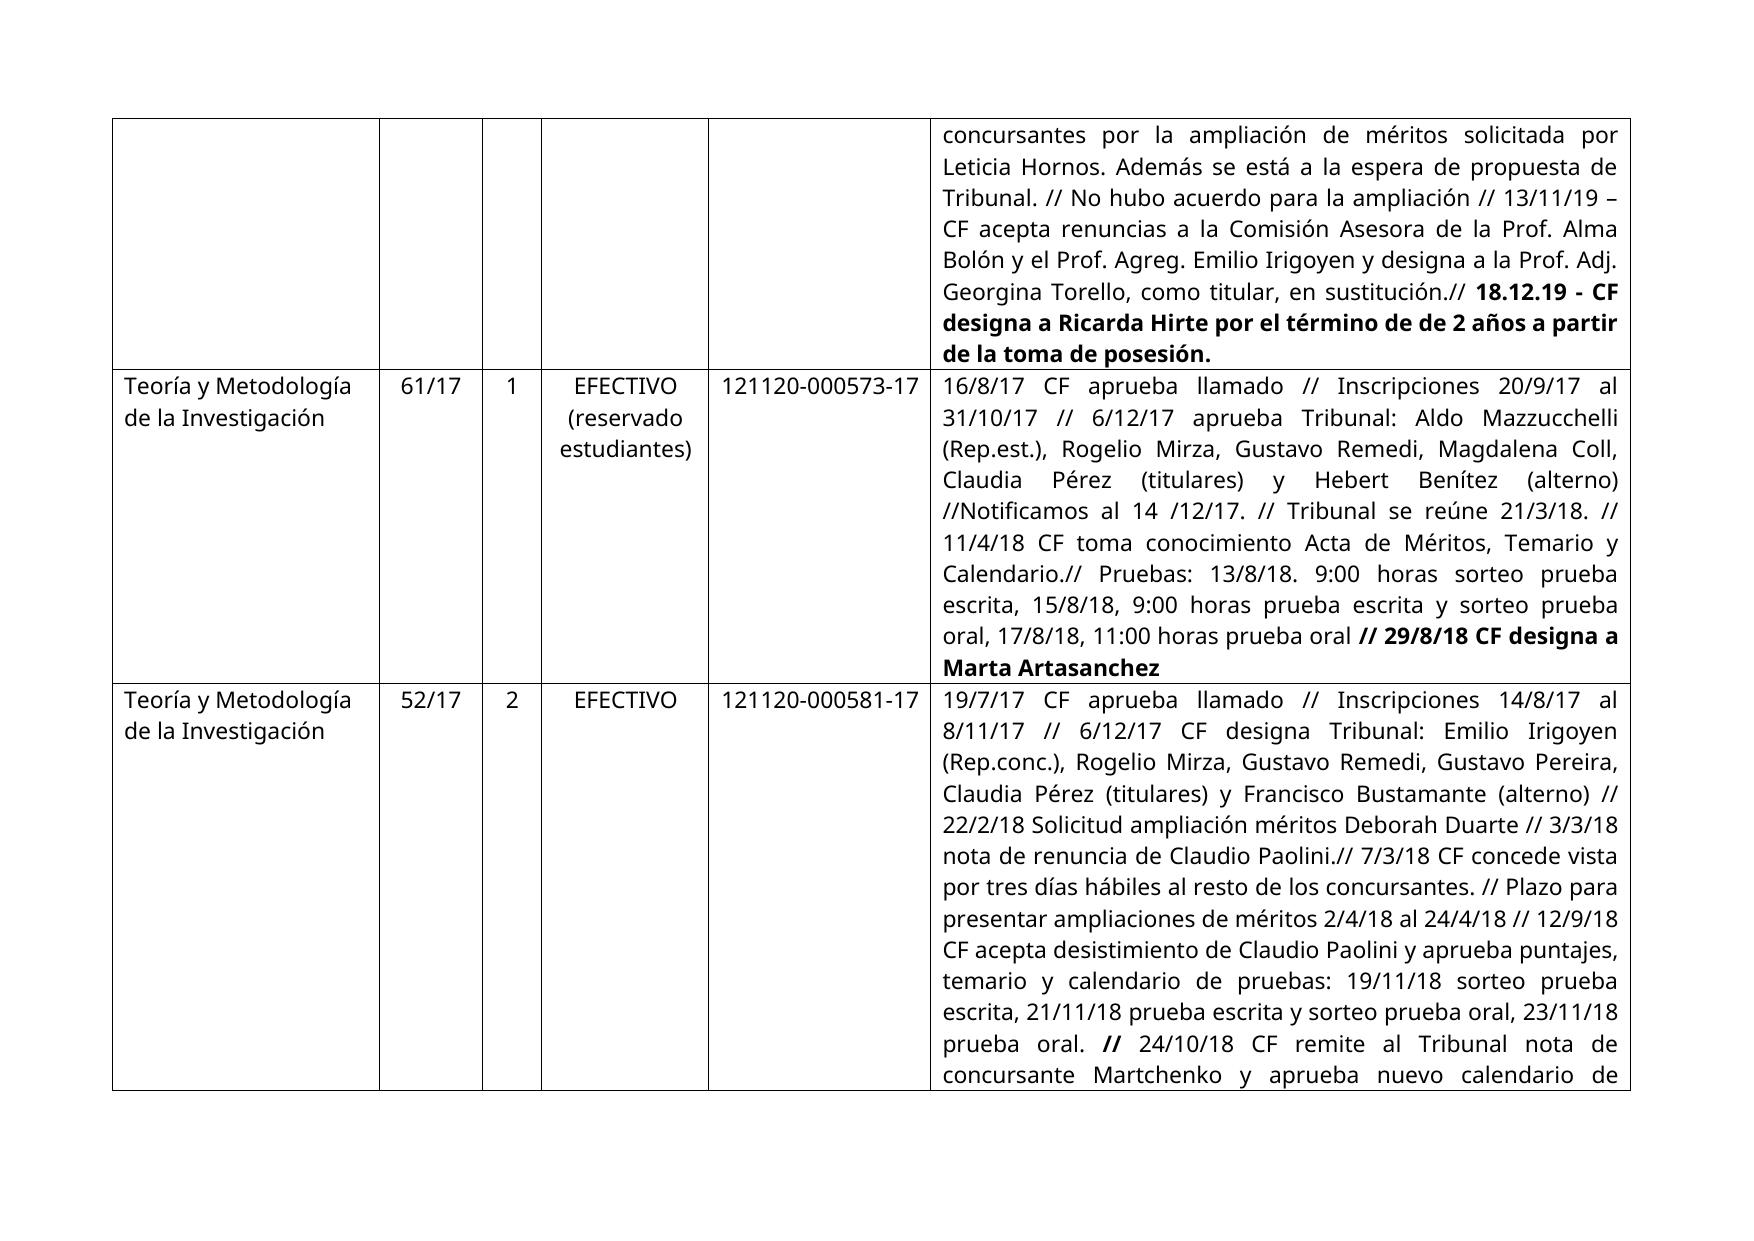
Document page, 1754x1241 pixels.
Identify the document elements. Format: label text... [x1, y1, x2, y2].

table_cell [542, 119, 708, 369]
table_cell 1 [483, 370, 541, 683]
table_cell 19/7/17 CF aprueba llamado // Inscripciones 14/8/17 al 8/11/17 // 6/12/17 CF designa Tribunal: Emilio Irigoyen (Rep.conc.), Rogelio Mirza, Gustavo Remedi, Gustavo Pereira, Claudia Pérez (titulares) y Francisco Bustamante (alterno) // 22/2/18 Solicitud ampliación méritos Deborah Duarte // 3/3/18 nota de renuncia de Claudio Paolini.// 7/3/18 CF concede vista por tres días hábiles al resto de los concursantes. // Plazo para presentar ampliaciones de méritos 2/4/18 al 24/4/18 // 12/9/18 CF acepta desistimiento de Claudio Paolini y aprueba puntajes, temario y calendario de pruebas: 19/11/18 sorteo prueba escrita, 21/11/18 prueba escrita y sorteo prueba oral, 23/11/18 prueba oral. // 24/10/18 CF remite al Tribunal nota de concursante Martchenko y aprueba nuevo calendario de [931, 684, 1630, 1090]
table_cell EFECTIVO (reservado estudiantes) [542, 370, 708, 683]
table_cell 121120-000581-17 [709, 684, 930, 1090]
table_cell Teoría y Metodología de la Investigación [113, 684, 379, 1090]
table_cell [709, 119, 930, 369]
table_cell 2 [483, 684, 541, 1090]
table_cell concursantes por la ampliación de méritos solicitada por Leticia Hornos. Además se está a la espera de propuesta de Tribunal. // No hubo acuerdo para la ampliación // 13/11/19 – CF acepta renuncias a la Comisión Asesora de la Prof. Alma Bolón y el Prof. Agreg. Emilio Irigoyen y designa a la Prof. Adj. Georgina Torello, como titular, en sustitución.// 18.12.19 - CF designa a Ricarda Hirte por el término de de 2 años a partir de la toma de posesión. [931, 119, 1630, 369]
table_cell 121120-000573-17 [709, 370, 930, 683]
table_cell Teoría y Metodología de la Investigación [113, 370, 379, 683]
table_cell 61/17 [380, 370, 482, 683]
table_cell 16/8/17 CF aprueba llamado // Inscripciones 20/9/17 al 31/10/17 // 6/12/17 aprueba Tribunal: Aldo Mazzucchelli (Rep.est.), Rogelio Mirza, Gustavo Remedi, Magdalena Coll, Claudia Pérez (titulares) y Hebert Benítez (alterno) //Notificamos al 14 /12/17. // Tribunal se reúne 21/3/18. // 11/4/18 CF toma conocimiento Acta de Méritos, Temario y Calendario.// Pruebas: 13/8/18. 9:00 horas sorteo prueba escrita, 15/8/18, 9:00 horas prueba escrita y sorteo prueba oral, 17/8/18, 11:00 horas prueba oral // 29/8/18 CF designa a Marta Artasanchez [931, 370, 1630, 683]
table_cell [113, 119, 379, 369]
table_cell 52/17 [380, 684, 482, 1090]
table_cell EFECTIVO [542, 684, 708, 1090]
table_cell [483, 119, 541, 369]
table_cell [380, 119, 482, 369]
